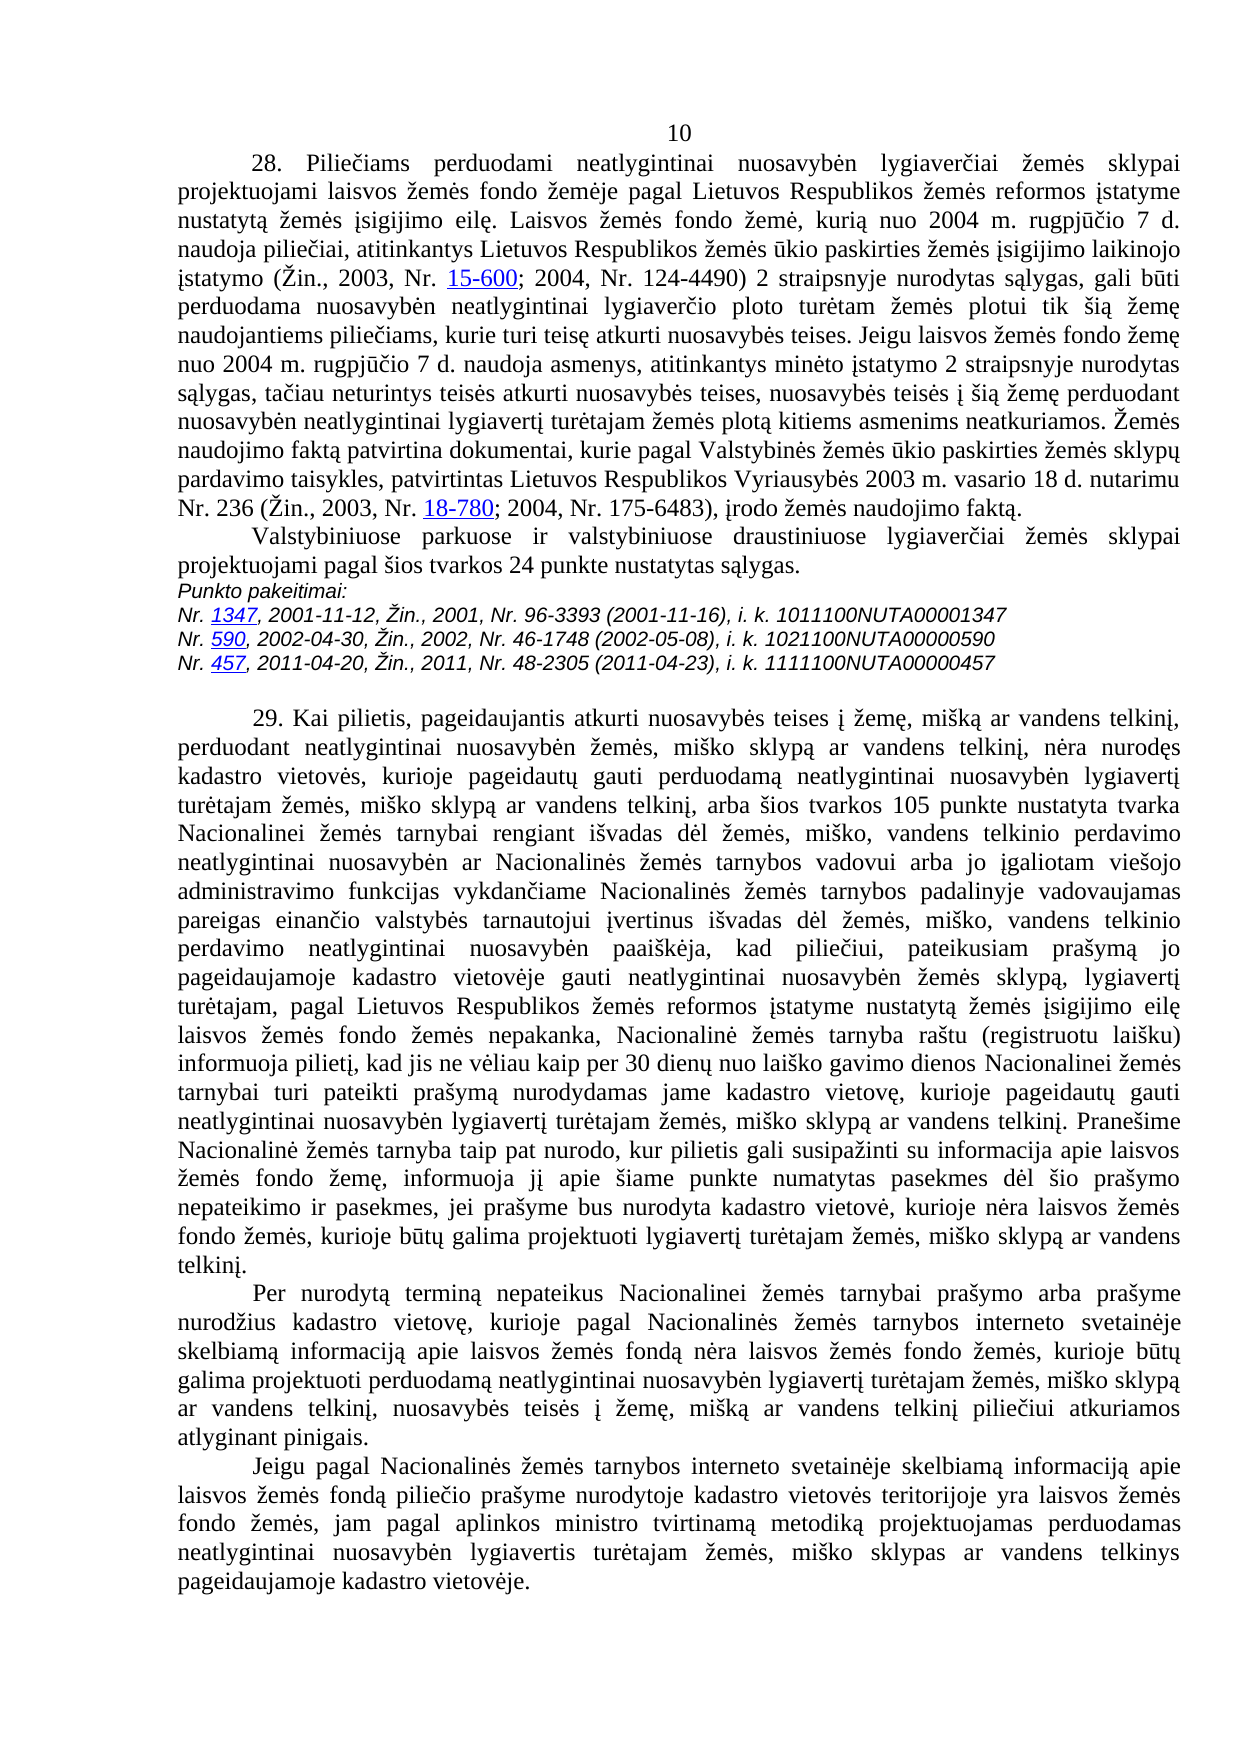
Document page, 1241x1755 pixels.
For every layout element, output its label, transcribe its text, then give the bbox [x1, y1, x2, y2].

text 29. Kai pilietis, pageidaujantis atkurti nuosavybės teises į žemę, mišką ar vandens telkinį, perduodant neatlygintinai nuosavybėn žemės, miško sklypą ar vandens telkinį, nėra nurodęs kadastro vietovės, kurioje pageidautų gauti perduodamą neatlygintinai nuosavybėn lygiavertį turėtajam žemės, miško sklypą ar vandens telkinį, arba šios tvarkos 105 punkte nustatyta tvarka Nacionalinei žemės tarnybai rengiant išvadas dėl žemės, miško, vandens telkinio perdavimo neatlygintinai nuosavybėn ar Nacionalinės žemės tarnybos vadovui arba jo įgaliotam viešojo administravimo funkcijas vykdančiame Nacionalinės žemės tarnybos padalinyje vadovaujamas pareigas einančio valstybės tarnautojui įvertinus išvadas dėl žemės, miško, vandens telkinio perdavimo neatlygintinai nuosavybėn paaiškėja, kad piliečiui, pateikusiam prašymą jo pageidaujamoje kadastro vietovėje gauti neatlygintinai nuosavybėn žemės sklypą, lygiavertį turėtajam, pagal Lietuvos Respublikos žemės reformos įstatyme nustatytą žemės įsigijimo eilę laisvos žemės fondo žemės nepakanka, Nacionalinė žemės tarnyba raštu (registruotu laišku) informuoja pilietį, kad jis ne vėliau kaip per 30 dienų nuo laiško gavimo dienos Nacionalinei žemės tarnybai turi pateikti prašymą nurodydamas jame kadastro vietovę, kurioje pageidautų gauti neatlygintinai nuosavybėn lygiavertį turėtajam žemės, miško sklypą ar vandens telkinį. Pranešime Nacionalinė žemės tarnyba taip pat nurodo, kur pilietis gali susipažinti su informacija apie laisvos žemės fondo žemę, informuoja jį apie šiame punkte numatytas pasekmes dėl šio prašymo nepateikimo ir pasekmes, jei prašyme bus nurodyta kadastro vietovė, kurioje nėra laisvos žemės fondo žemės, kurioje būtų galima projektuoti lygiavertį turėtajam žemės, miško sklypą ar vandens telkinį. [177, 703, 1181, 1278]
text Valstybiniuose parkuose ir valstybiniuose draustiniuose lygiaverčiai žemės sklypai projektuojami pagal šios tvarkos 24 punkte nustatytas sąlygas. [177, 521, 1181, 579]
text Nr. 590, 2002-04-30, Žin., 2002, Nr. 46-1748 (2002-05-08), i. k. 1021100NUTA00000590 [177, 627, 1181, 651]
text Per nurodytą terminą nepateikus Nacionalinei žemės tarnybai prašymo arba prašyme nurodžius kadastro vietovę, kurioje pagal Nacionalinės žemės tarnybos interneto svetainėje skelbiamą informaciją apie laisvos žemės fondą nėra laisvos žemės fondo žemės, kurioje būtų galima projektuoti perduodamą neatlygintinai nuosavybėn lygiavertį turėtajam žemės, miško sklypą ar vandens telkinį, nuosavybės teisės į žemę, mišką ar vandens telkinį piliečiui atkuriamos atlyginant pinigais. [177, 1278, 1181, 1451]
text Jeigu pagal Nacionalinės žemės tarnybos interneto svetainėje skelbiamą informaciją apie laisvos žemės fondą piliečio prašyme nurodytoje kadastro vietovės teritorijoje yra laisvos žemės fondo žemės, jam pagal aplinkos ministro tvirtinamą metodiką projektuojamas perduodamas neatlygintinai nuosavybėn lygiavertis turėtajam žemės, miško sklypas ar vandens telkinys pageidaujamoje kadastro vietovėje. [177, 1451, 1181, 1595]
text Nr. 457, 2011-04-20, Žin., 2011, Nr. 48-2305 (2011-04-23), i. k. 1111100NUTA00000457 [177, 651, 1181, 675]
text Punkto pakeitimai: [177, 579, 1181, 603]
text Nr. 1347, 2001-11-12, Žin., 2001, Nr. 96-3393 (2001-11-16), i. k. 1011100NUTA00001347 [177, 603, 1181, 627]
text 28. Piliečiams perduodami neatlygintinai nuosavybėn lygiaverčiai žemės sklypai projektuojami laisvos žemės fondo žemėje pagal Lietuvos Respublikos žemės reformos įstatyme nustatytą žemės įsigijimo eilę. Laisvos žemės fondo žemė, kurią nuo 2004 m. rugpjūčio 7 d. naudoja piliečiai, atitinkantys Lietuvos Respublikos žemės ūkio paskirties žemės įsigijimo laikinojo įstatymo (Žin., 2003, Nr. 15-600; 2004, Nr. 124-4490) 2 straipsnyje nurodytas sąlygas, gali būti perduodama nuosavybėn neatlygintinai lygiaverčio ploto turėtam žemės plotui tik šią žemę naudojantiems piliečiams, kurie turi teisę atkurti nuosavybės teises. Jeigu laisvos žemės fondo žemę nuo 2004 m. rugpjūčio 7 d. naudoja asmenys, atitinkantys minėto įstatymo 2 straipsnyje nurodytas sąlygas, tačiau neturintys teisės atkurti nuosavybės teises, nuosavybės teisės į šią žemę perduodant nuosavybėn neatlygintinai lygiavertį turėtajam žemės plotą kitiems asmenims neatkuriamos. Žemės naudojimo faktą patvirtina dokumentai, kurie pagal Valstybinės žemės ūkio paskirties žemės sklypų pardavimo taisykles, patvirtintas Lietuvos Respublikos Vyriausybės 2003 m. vasario 18 d. nutarimu Nr. 236 (Žin., 2003, Nr. 18-780; 2004, Nr. 175-6483), įrodo žemės naudojimo faktą. [177, 148, 1181, 521]
